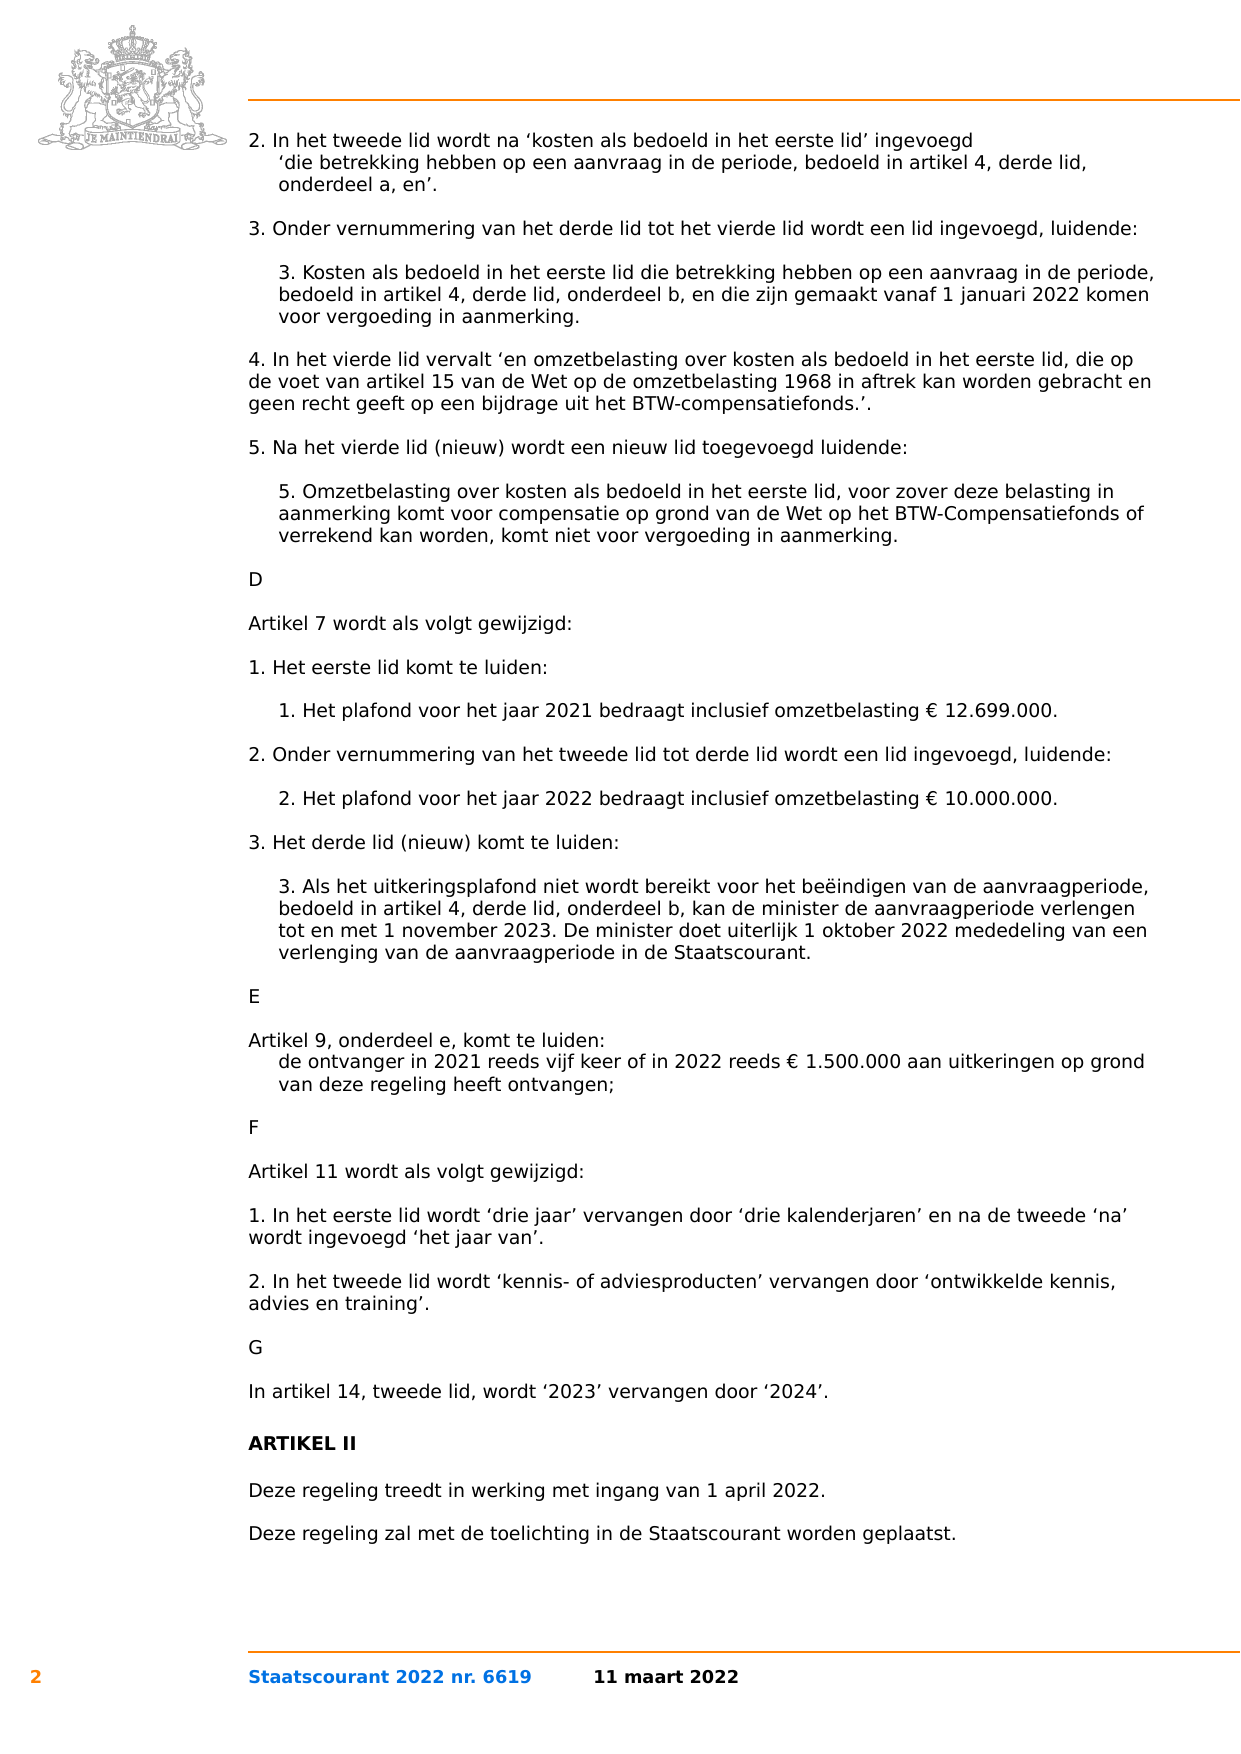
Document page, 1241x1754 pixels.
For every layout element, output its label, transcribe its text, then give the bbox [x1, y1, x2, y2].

text 2. In het tweede lid wordt ‘kennis- of adviesproducten’ vervangen door ‘ontwikkelde kennis, advies en training’. [248, 1271, 1163, 1315]
text G [248, 1337, 1163, 1359]
text Artikel 9, onderdeel e, komt te luiden: [248, 1029, 1163, 1051]
text 3. Onder vernummering van het derde lid tot het vierde lid wordt een lid ingevoegd, luidende: [248, 218, 1163, 240]
text 1. Het eerste lid komt te luiden: [248, 657, 1163, 678]
text de ontvanger in 2021 reeds vijf keer of in 2022 reeds € 1.500.000 aan uitkeringen op grond van deze regeling heeft ontvangen; [278, 1051, 1163, 1095]
text 5. Na het vierde lid (nieuw) wordt een nieuw lid toegevoegd luidende: [248, 437, 1163, 459]
text 1. Het plafond voor het jaar 2021 bedraagt inclusief omzetbelasting € 12.699.000. [278, 700, 1163, 722]
text D [248, 569, 1163, 591]
text 1. In het eerste lid wordt ‘drie jaar’ vervangen door ‘drie kalenderjaren’ en na de tweede ‘na’ wordt ingevoegd ‘het jaar van’. [248, 1205, 1163, 1249]
text 3. Het derde lid (nieuw) komt te luiden: [248, 832, 1163, 854]
text Deze regeling zal met de toelichting in de Staatscourant worden geplaatst. [248, 1523, 1163, 1545]
text Deze regeling treedt in werking met ingang van 1 april 2022. [248, 1479, 1163, 1501]
text Artikel 11 wordt als volgt gewijzigd: [248, 1161, 1163, 1183]
text 2. Onder vernummering van het tweede lid tot derde lid wordt een lid ingevoegd, luidende: [248, 744, 1163, 766]
text 5. Omzetbelasting over kosten als bedoeld in het eerste lid, voor zover deze belasting in aanmerking komt voor compensatie op grond van de Wet op het BTW-Compensatiefonds of verrekend kan worden, komt niet voor vergoeding in aanmerking. [278, 481, 1163, 547]
text 3. Als het uitkeringsplafond niet wordt bereikt voor het beëindigen van de aanvraagperiode, bedoeld in artikel 4, derde lid, onderdeel b, kan de minister de aanvraagperiode verlengen tot en met 1 november 2023. De minister doet uiterlijk 1 oktober 2022 mededeling van een verlenging van de aanvraagperiode in de Staatscourant. [278, 876, 1163, 964]
subtitle ARTIKEL II [248, 1432, 1163, 1454]
text In artikel 14, tweede lid, wordt ‘2023’ vervangen door ‘2024’. [248, 1381, 1163, 1402]
text 2. Het plafond voor het jaar 2022 bedraagt inclusief omzetbelasting € 10.000.000. [278, 788, 1163, 810]
text Artikel 7 wordt als volgt gewijzigd: [248, 613, 1163, 635]
text ‘die betrekking hebben op een aanvraag in de periode, bedoeld in artikel 4, derde lid, onderdeel a, en’. [278, 152, 1163, 196]
text F [248, 1117, 1163, 1139]
text 4. In het vierde lid vervalt ‘en omzetbelasting over kosten als bedoeld in het eerste lid, die op de voet van artikel 15 van de Wet op de omzetbelasting 1968 in aftrek kan worden gebracht en geen recht geeft op een bijdrage uit het BTW-compensatiefonds.’. [248, 349, 1163, 415]
text 3. Kosten als bedoeld in het eerste lid die betrekking hebben op een aanvraag in de periode, bedoeld in artikel 4, derde lid, onderdeel b, en die zijn gemaakt vanaf 1 januari 2022 komen voor vergoeding in aanmerking. [278, 262, 1163, 327]
text E [248, 986, 1163, 1008]
picture [38, 25, 227, 150]
text 2. In het tweede lid wordt na ‘kosten als bedoeld in het eerste lid’ ingevoegd [248, 130, 1163, 152]
